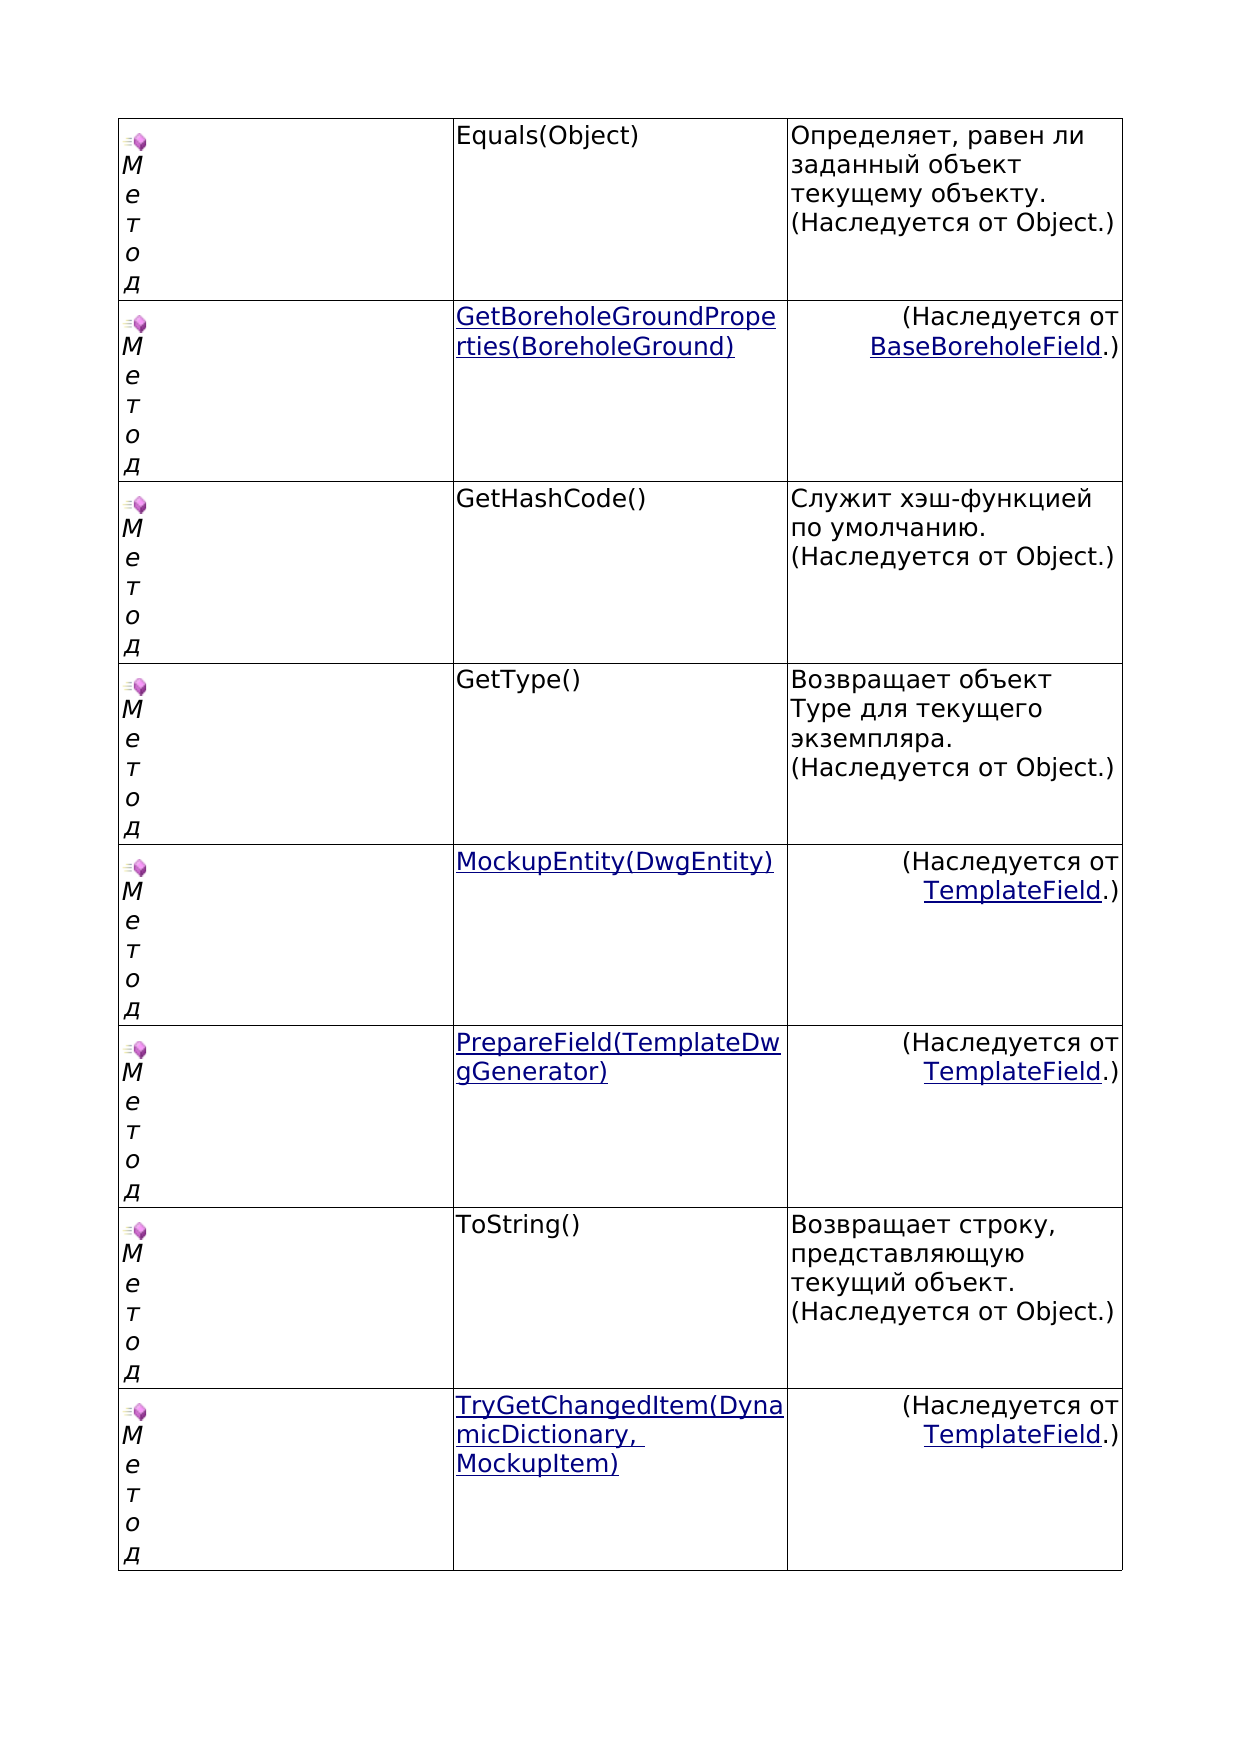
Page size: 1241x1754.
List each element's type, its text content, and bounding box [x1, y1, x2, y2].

table_cell (Наследуется от BaseBoreholeField.) [788, 301, 1122, 481]
table_cell (Наследуется от TemplateField.) [788, 1389, 1122, 1570]
table_cell [119, 1389, 453, 1570]
table_cell (Наследуется от TemplateField.) [788, 1026, 1122, 1207]
picture [121, 496, 147, 514]
picture [121, 1041, 147, 1059]
picture [121, 859, 147, 877]
table_cell [119, 845, 453, 1025]
table_cell [119, 664, 453, 844]
picture [121, 1222, 147, 1240]
picture [121, 133, 147, 151]
table_cell PrepareField(TemplateDwgGenerator) [454, 1026, 787, 1207]
table_cell MockupEntity(DwgEntity) [454, 845, 787, 1025]
table_cell [119, 482, 453, 662]
table_cell Служит хэш-функцией по умолчанию. (Наследуется от Object.) [788, 482, 1122, 662]
table_cell TryGetChangedItem(DynamicDictionary, MockupItem) [454, 1389, 787, 1570]
table_cell GetType() [454, 664, 787, 844]
table_cell Определяет, равен ли заданный объект текущему объекту. (Наследуется от Object.) [788, 119, 1122, 299]
table_cell [119, 1208, 453, 1388]
picture [121, 678, 147, 696]
table_cell Возвращает строку, представляющую текущий объект. (Наследуется от Object.) [788, 1208, 1122, 1388]
picture [121, 1403, 147, 1421]
picture [121, 315, 147, 333]
table_cell ToString() [454, 1208, 787, 1388]
table_cell [119, 1026, 453, 1207]
table_cell Возвращает объект Type для текущего экземпляра. (Наследуется от Object.) [788, 664, 1122, 844]
table_cell [119, 119, 453, 299]
table_cell (Наследуется от TemplateField.) [788, 845, 1122, 1025]
table_cell GetHashCode() [454, 482, 787, 662]
table_cell [119, 301, 453, 481]
table_cell GetBoreholeGroundProperties(BoreholeGround) [454, 301, 787, 481]
table_cell Equals(Object) [454, 119, 787, 299]
